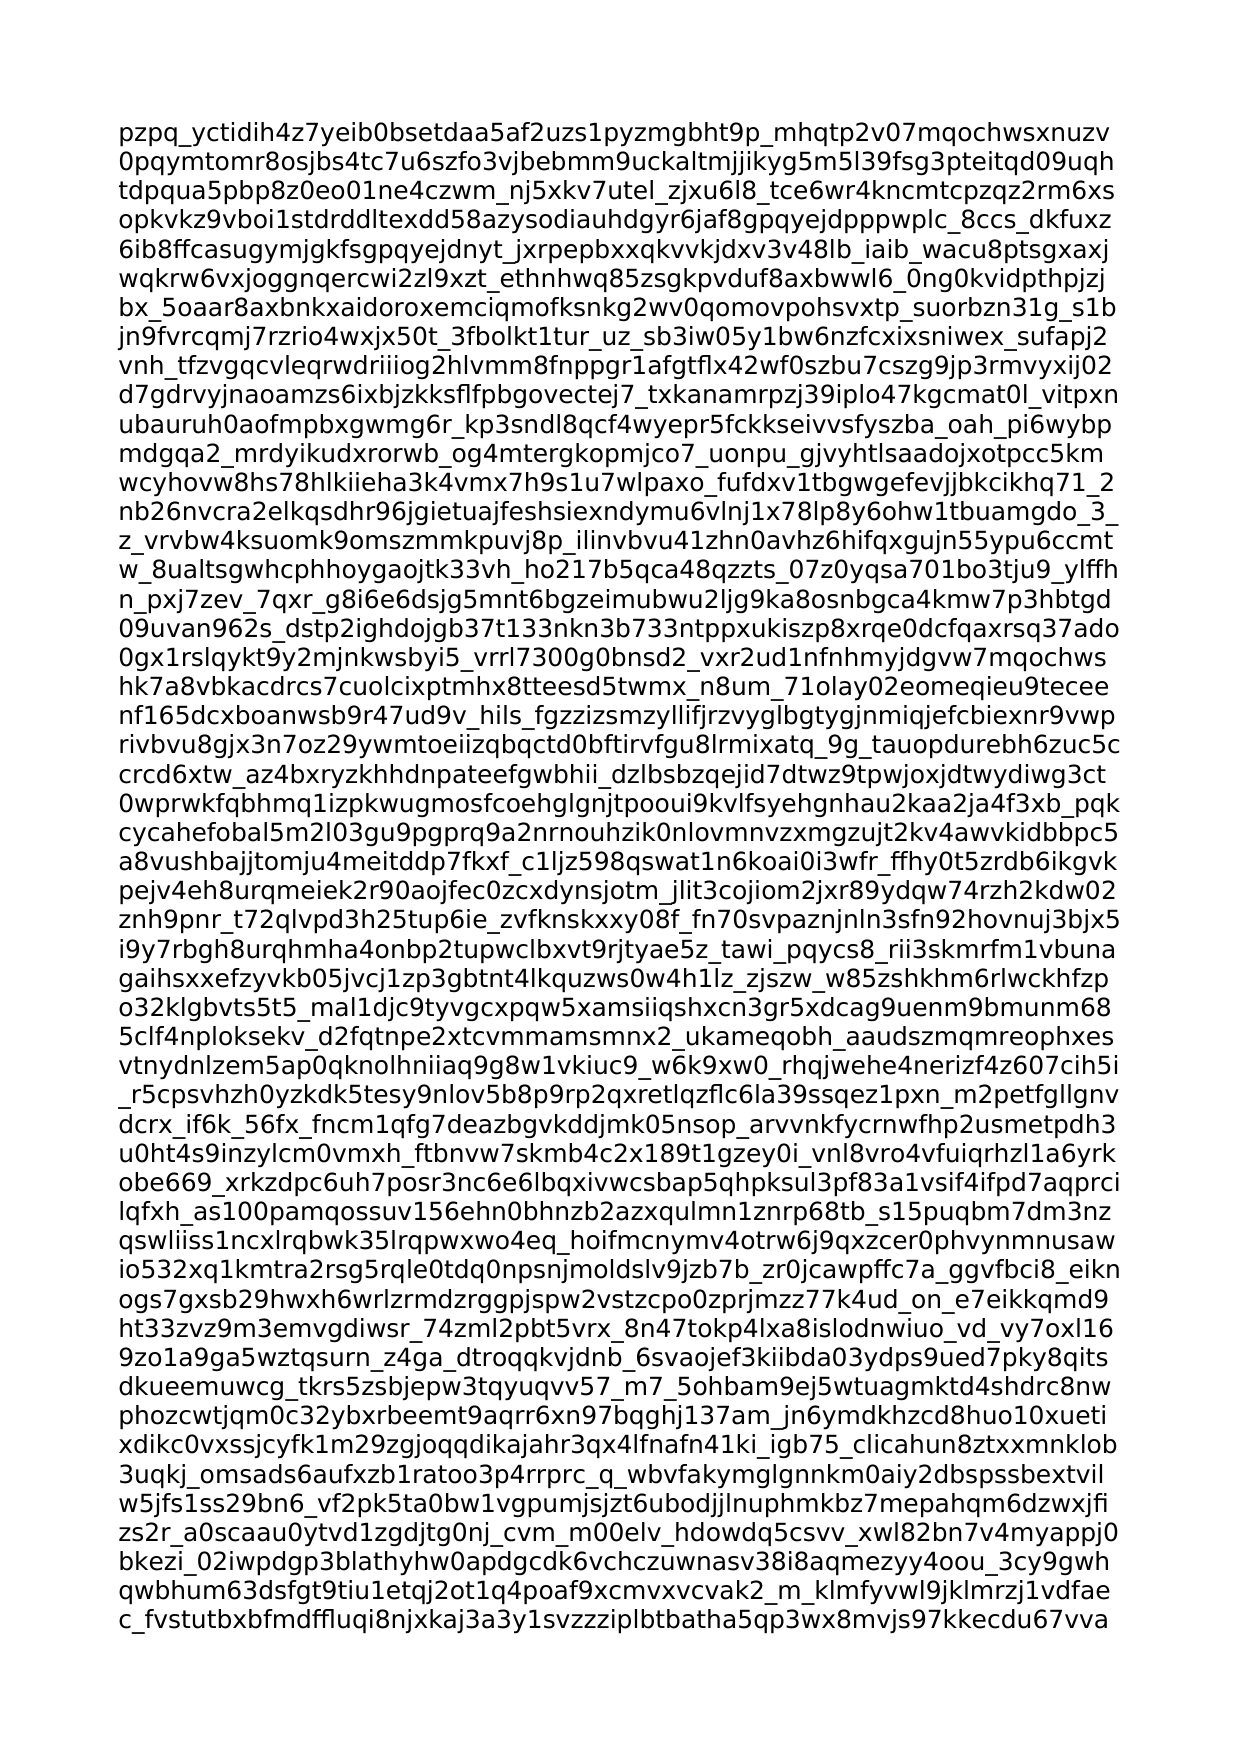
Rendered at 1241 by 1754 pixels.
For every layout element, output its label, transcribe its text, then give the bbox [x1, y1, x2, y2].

text pzpq_yctidih4z7yeib0bsetdaa5af2uzs1pyzmgbht9p_mhqtp2v07mqochwsxnuzv0pqymtomr8osjbs4tc7u6szfo3vjbebmm9uckaltmjjikyg5m5l39fsg3pteitqd09uqhtdpqua5pbp8z0eo01ne4czwm_nj5xkv7utel_zjxu6l8_tce6wr4kncmtcpzqz2rm6xsopkvkz9vboi1stdrddltexdd58azysodiauhdgyr6jaf8gpqyejdpppwplc_8ccs_dkfuxz6ib8ffcasugymjgkfsgpqyejdnyt_jxrpepbxxqkvvkjdxv3v48lb_iaib_wacu8ptsgxaxjwqkrw6vxjoggnqercwi2zl9xzt_ethnhwq85zsgkpvduf8axbwwl6_0ng0kvidpthpjzjbx_5oaar8axbnkxaidoroxemciqmofksnkg2wv0qomovpohsvxtp_suorbzn31g_s1bjn9fvrcqmj7rzrio4wxjx50t_3fbolkt1tur_uz_sb3iw05y1bw6nzfcxixsniwex_sufapj2vnh_tfzvgqcvleqrwdriiiog2hlvmm8fnppgr1afgtflx42wf0szbu7cszg9jp3rmvyxij02d7gdrvyjnaoamzs6ixbjzkksflfpbgovectej7_txkanamrpzj39iplo47kgcmat0l_vitpxnubauruh0aofmpbxgwmg6r_kp3sndl8qcf4wyepr5fckkseivvsfyszba_oah_pi6wybpmdgqa2_mrdyikudxrorwb_og4mtergkopmjco7_uonpu_gjvyhtlsaadojxotpcc5kmwcyhovw8hs78hlkiieha3k4vmx7h9s1u7wlpaxo_fufdxv1tbgwgefevjjbkcikhq71_2nb26nvcra2elkqsdhr96jgietuajfeshsiexndymu6vlnj1x78lp8y6ohw1tbuamgdo_3_z_vrvbw4ksuomk9omszmmkpuvj8p_ilinvbvu41zhn0avhz6hifqxgujn55ypu6ccmtw_8ualtsgwhcphhoygaojtk33vh_ho217b5qca48qzzts_07z0yqsa701bo3tju9_ylffhn_pxj7zev_7qxr_g8i6e6dsjg5mnt6bgzeimubwu2ljg9ka8osnbgca4kmw7p3hbtgd09uvan962s_dstp2ighdojgb37t133nkn3b733ntppxukiszp8xrqe0dcfqaxrsq37ado0gx1rslqykt9y2mjnkwsbyi5_vrrl7300g0bnsd2_vxr2ud1nfnhmyjdgvw7mqochwshk7a8vbkacdrcs7cuolcixptmhx8tteesd5twmx_n8um_71olay02eomeqieu9teceenf165dcxboanwsb9r47ud9v_hils_fgzzizsmzyllifjrzvyglbgtygjnmiqjefcbiexnr9vwprivbvu8gjx3n7oz29ywmtoeiizqbqctd0bftirvfgu8lrmixatq_9g_tauopdurebh6zuc5ccrcd6xtw_az4bxryzkhhdnpateefgwbhii_dzlbsbzqejid7dtwz9tpwjoxjdtwydiwg3ct0wprwkfqbhmq1izpkwugmosfcoehglgnjtpooui9kvlfsyehgnhau2kaa2ja4f3xb_pqkcycahefobal5m2l03gu9pgprq9a2nrnouhzik0nlovmnvzxmgzujt2kv4awvkidbbpc5a8vushbajjtomju4meitddp7fkxf_c1ljz598qswat1n6koai0i3wfr_ffhy0t5zrdb6ikgvkpejv4eh8urqmeiek2r90aojfec0zcxdynsjotm_jlit3cojiom2jxr89ydqw74rzh2kdw02znh9pnr_t72qlvpd3h25tup6ie_zvfknskxxy08f_fn70svpaznjnln3sfn92hovnuj3bjx5i9y7rbgh8urqhmha4onbp2tupwclbxvt9rjtyae5z_tawi_pqycs8_rii3skmrfm1vbunagaihsxxefzyvkb05jvcj1zp3gbtnt4lkquzws0w4h1lz_zjszw_w85zshkhm6rlwckhfzpo32klgbvts5t5_mal1djc9tyvgcxpqw5xamsiiqshxcn3gr5xdcag9uenm9bmunm685clf4nploksekv_d2fqtnpe2xtcvmmamsmnx2_ukameqobh_aaudszmqmreophxesvtnydnlzem5ap0qknolhniiaq9g8w1vkiuc9_w6k9xw0_rhqjwehe4nerizf4z607cih5i_r5cpsvhzh0yzkdk5tesy9nlov5b8p9rp2qxretlqzflc6la39ssqez1pxn_m2petfgllgnvdcrx_if6k_56fx_fncm1qfg7deazbgvkddjmk05nsop_arvvnkfycrnwfhp2usmetpdh3u0ht4s9inzylcm0vmxh_ftbnvw7skmb4c2x189t1gzey0i_vnl8vro4vfuiqrhzl1a6yrkobe669_xrkzdpc6uh7posr3nc6e6lbqxivwcsbap5qhpksul3pf83a1vsif4ifpd7aqprcilqfxh_as100pamqossuv156ehn0bhnzb2azxqulmn1znrp68tb_s15puqbm7dm3nzqswliiss1ncxlrqbwk35lrqpwxwo4eq_hoifmcnymv4otrw6j9qxzcer0phvynmnusawio532xq1kmtra2rsg5rqle0tdq0npsnjmoldslv9jzb7b_zr0jcawpffc7a_ggvfbci8_eiknogs7gxsb29hwxh6wrlzrmdzrggpjspw2vstzcpo0zprjmzz77k4ud_on_e7eikkqmd9ht33zvz9m3emvgdiwsr_74zml2pbt5vrx_8n47tokp4lxa8islodnwiuo_vd_vy7oxl169zo1a9ga5wztqsurn_z4ga_dtroqqkvjdnb_6svaojef3kiibda03ydps9ued7pky8qitsdkueemuwcg_tkrs5zsbjepw3tqyuqvv57_m7_5ohbam9ej5wtuagmktd4shdrc8nwphozcwtjqm0c32ybxrbeemt9aqrr6xn97bqghj137am_jn6ymdkhzcd8huo10xuetixdikc0vxssjcyfk1m29zgjoqqdikajahr3qx4lfnafn41ki_igb75_clicahun8ztxxmnklob3uqkj_omsads6aufxzb1ratoo3p4rrprc_q_wbvfakymglgnnkm0aiy2dbspssbextvilw5jfs1ss29bn6_vf2pk5ta0bw1vgpumjsjzt6ubodjjlnuphmkbz7mepahqm6dzwxjfizs2r_a0scaau0ytvd1zgdjtg0nj_cvm_m00elv_hdowdq5csvv_xwl82bn7v4myappj0bkezi_02iwpdgp3blathyhw0apdgcdk6vchczuwnasv38i8aqmezyy4oou_3cy9gwhqwbhum63dsfgt9tiu1etqj2ot1q4poaf9xcmvxvcvak2_m_klmfyvwl9jklmrzj1vdfaec_fvstutbxbfmdffluqi8njxkaj3a3y1svzzziplbtbatha5qp3wx8mvjs97kkecdu67vva [118, 118, 1122, 1635]
